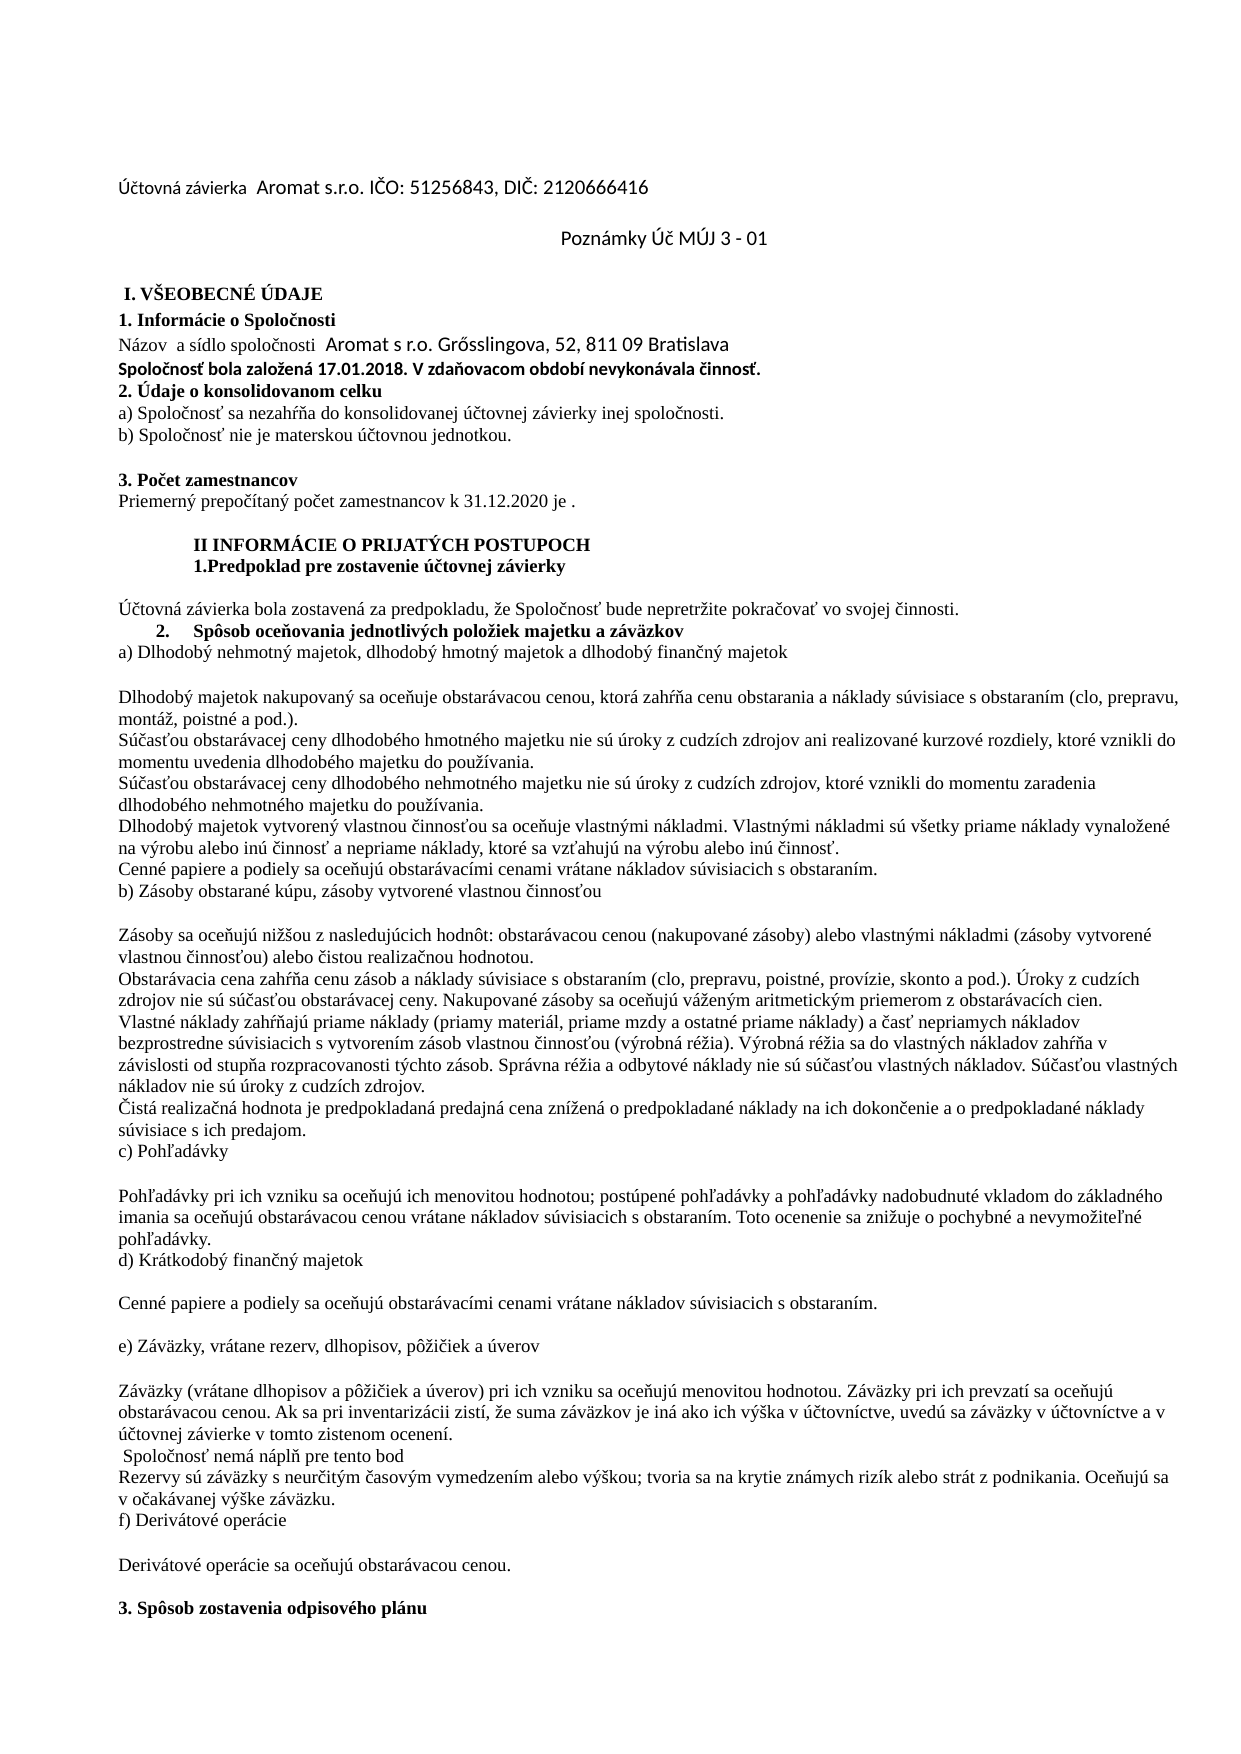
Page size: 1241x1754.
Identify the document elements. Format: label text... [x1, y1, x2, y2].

text Čistá realizačná hodnota je predpokladaná predajná cena znížená o predpokladané náklady na ich dokončenie a o predpokladané náklady súvisiace s ich predajom. [118, 1097, 1182, 1140]
text Záväzky (vrátane dlhopisov a pôžičiek a úverov) pri ich vzniku sa oceňujú menovitou hodnotou. Záväzky pri ich prevzatí sa oceňujú obstarávacou cenou. Ak sa pri inventarizácii zistí, že suma záväzkov je iná ako ich výška v účtovníctve, uvedú sa záväzky v účtovníctve a v účtovnej závierke v tomto zistenom ocenení. [118, 1380, 1182, 1444]
text Spoločnosť nemá náplň pre tento bod [118, 1444, 1182, 1466]
text I. VŠEOBECNÉ ÚDAJE [118, 276, 1182, 306]
text Zásoby sa oceňujú nižšou z nasledujúcich hodnôt: obstarávacou cenou (nakupované zásoby) alebo vlastnými nákladmi (zásoby vytvorené vlastnou činnosťou) alebo čistou realizačnou hodnotou. [118, 924, 1182, 967]
list d) Krátkodobý finančný majetok [118, 1249, 1182, 1271]
list 1.Predpoklad pre zostavenie účtovnej závierky [156, 555, 1182, 577]
list a) Dlhodobý nehmotný majetok, dlhodobý hmotný majetok a dlhodobý finančný majetok [118, 641, 1182, 663]
list c) Pohľadávky [118, 1140, 1182, 1162]
list b) Spoločnosť nie je materskou účtovnou jednotkou. [118, 424, 1182, 446]
text Priemerný prepočítaný počet zamestnancov k 31.12.2020 je . [118, 490, 1182, 512]
text Cenné papiere a podiely sa oceňujú obstarávacími cenami vrátane nákladov súvisiacich s obstaraním. [118, 858, 1182, 880]
list Spôsob oceňovania jednotlivých položiek majetku a záväzkov [156, 620, 1182, 641]
list II INFORMÁCIE O PRIJATÝCH POSTUPOCH [156, 533, 1182, 555]
text 2. Údaje o konsolidovanom celku [118, 380, 1182, 402]
text Dlhodobý majetok vytvorený vlastnou činnosťou sa oceňuje vlastnými nákladmi. Vlastnými nákladmi sú všetky priame náklady vynaložené na výrobu alebo inú činnosť a nepriame náklady, ktoré sa vzťahujú na výrobu alebo inú činnosť. [118, 815, 1182, 858]
text Pohľadávky pri ich vzniku sa oceňujú ich menovitou hodnotou; postúpené pohľadávky a pohľadávky nadobudnuté vkladom do základného imania sa oceňujú obstarávacou cenou vrátane nákladov súvisiacich s obstaraním. Toto ocenenie sa znižuje o pochybné a nevymožiteľné pohľadávky. [118, 1184, 1182, 1249]
text Cenné papiere a podiely sa oceňujú obstarávacími cenami vrátane nákladov súvisiacich s obstaraním. [118, 1292, 1182, 1314]
text Poznámky Úč MÚJ 3 - 01 [118, 225, 1182, 250]
text Súčasťou obstarávacej ceny dlhodobého nehmotného majetku nie sú úroky z cudzích zdrojov, ktoré vznikli do momentu zaradenia dlhodobého nehmotného majetku do používania. [118, 772, 1182, 815]
text Rezervy sú záväzky s neurčitým časovým vymedzením alebo výškou; tvoria sa na krytie známych rizík alebo strát z podnikania. Oceňujú sa v očakávanej výške záväzku. [118, 1466, 1182, 1509]
text Derivátové operácie sa oceňujú obstarávacou cenou. [118, 1554, 1182, 1575]
list b) Zásoby obstarané kúpu, zásoby vytvorené vlastnou činnosťou [118, 880, 1182, 901]
text Vlastné náklady zahŕňajú priame náklady (priamy materiál, priame mzdy a ostatné priame náklady) a časť nepriamych nákladov bezprostredne súvisiacich s vytvorením zásob vlastnou činnosťou (výrobná réžia). Výrobná réžia sa do vlastných nákladov zahŕňa v závislosti od stupňa rozpracovanosti týchto zásob. Správna réžia a odbytové náklady nie sú súčasťou vlastných nákladov. Súčasťou vlastných nákladov nie sú úroky z cudzích zdrojov. [118, 1011, 1182, 1097]
list e) Záväzky, vrátane rezerv, dlhopisov, pôžičiek a úverov [118, 1335, 1182, 1357]
text Účtovná závierka Aromat s.r.o. IČO: 51256843, DIČ: 2120666416 [118, 174, 1182, 199]
text 3. Počet zamestnancov [118, 469, 1182, 490]
text Dlhodobý majetok nakupovaný sa oceňuje obstarávacou cenou, ktorá zahŕňa cenu obstarania a náklady súvisiace s obstaraním (clo, prepravu, montáž, poistné a pod.). [118, 686, 1182, 729]
text 1. Informácie o Spoločnosti [118, 306, 1182, 332]
list f) Derivátové operácie [118, 1509, 1182, 1531]
text Účtovná závierka bola zostavená za predpokladu, že Spoločnosť bude nepretržite pokračovať vo svojej činnosti. [118, 598, 1182, 620]
text Súčasťou obstarávacej ceny dlhodobého hmotného majetku nie sú úroky z cudzích zdrojov ani realizované kurzové rozdiely, ktoré vznikli do momentu uvedenia dlhodobého majetku do používania. [118, 729, 1182, 772]
text Názov a sídlo spoločnosti Aromat s r.o. Grősslingova, 52, 811 09 Bratislava [118, 332, 1182, 357]
text 3. Spôsob zostavenia odpisového plánu [118, 1597, 1182, 1618]
text Obstarávacia cena zahŕňa cenu zásob a náklady súvisiace s obstaraním (clo, prepravu, poistné, provízie, skonto a pod.). Úroky z cudzích zdrojov nie sú súčasťou obstarávacej ceny. Nakupované zásoby sa oceňujú váženým aritmetickým priemerom z obstarávacích cien. [118, 967, 1182, 1011]
text Spoločnosť bola založená 17.01.2018. V zdaňovacom období nevykonávala činnosť. [118, 357, 1182, 380]
list a) Spoločnosť sa nezahŕňa do konsolidovanej účtovnej závierky inej spoločnosti. [118, 402, 1182, 423]
